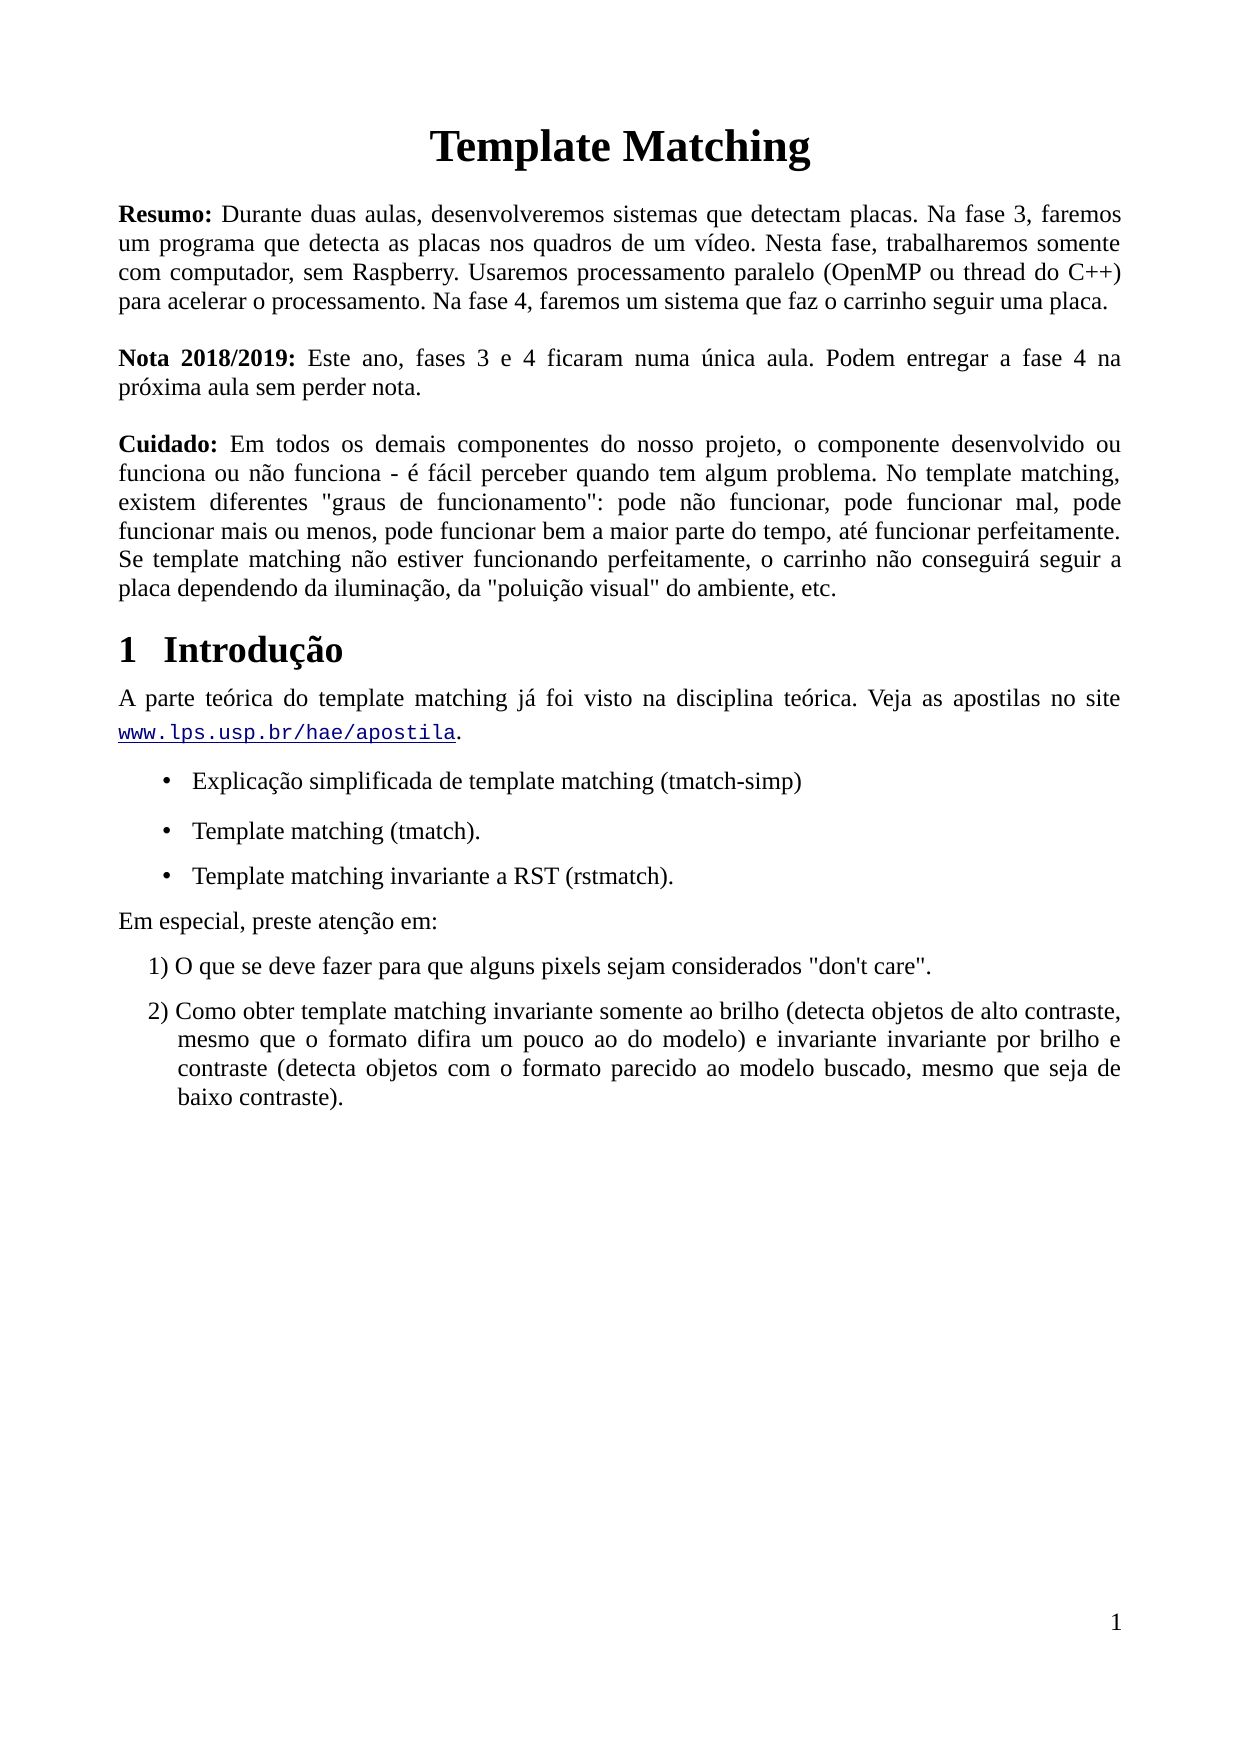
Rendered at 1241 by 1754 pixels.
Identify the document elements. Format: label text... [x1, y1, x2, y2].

list Template matching invariante a RST (rstmatch). [162, 861, 1122, 889]
text A parte teórica do template matching já foi visto na disciplina teórica. Veja as apostilas no site www.lps.usp.br/hae/apostila. [118, 683, 1122, 746]
list Explicação simplificada de template matching (tmatch-simp) [162, 766, 1122, 795]
text Cuidado: Em todos os demais componentes do nosso projeto, o componente desenvolvido ou funciona ou não funciona - é fácil perceber quando tem algum problema. No template matching, existem diferentes "graus de funcionamento": pode não funcionar, pode funcionar mal, pode funcionar mais ou menos, pode funcionar bem a maior parte do tempo, até funcionar perfeitamente. Se template matching não estiver funcionando perfeitamente, o carrinho não conseguirá seguir a placa dependendo da iluminação, da "poluição visual" do ambiente, etc. [118, 429, 1122, 602]
list Template matching (tmatch). [162, 816, 1122, 844]
text 1) O que se deve fazer para que alguns pixels sejam considerados "don't care". [148, 951, 1122, 979]
text Template Matching [118, 118, 1122, 171]
text Resumo: Durante duas aulas, desenvolveremos sistemas que detectam placas. Na fase 3, faremos um programa que detecta as placas nos quadros de um vídeo. Nesta fase, trabalharemos somente com computador, sem Raspberry. Usaremos processamento paralelo (OpenMP ou thread do C++) para acelerar o processamento. Na fase 4, faremos um sistema que faz o carrinho seguir uma placa. [118, 199, 1122, 314]
text Em especial, preste atenção em: [118, 906, 1122, 934]
text Nota 2018/2019: Este ano, fases 3 e 4 ficaram numa única aula. Podem entregar a fase 4 na próxima aula sem perder nota. [118, 343, 1122, 401]
subtitle Introdução [118, 627, 1122, 671]
text 2) Como obter template matching invariante somente ao brilho (detecta objetos de alto contraste, mesmo que o formato difira um pouco ao do modelo) e invariante invariante por brilho e contraste (detecta objetos com o formato parecido ao modelo buscado, mesmo que seja de baixo contraste). [148, 996, 1122, 1111]
